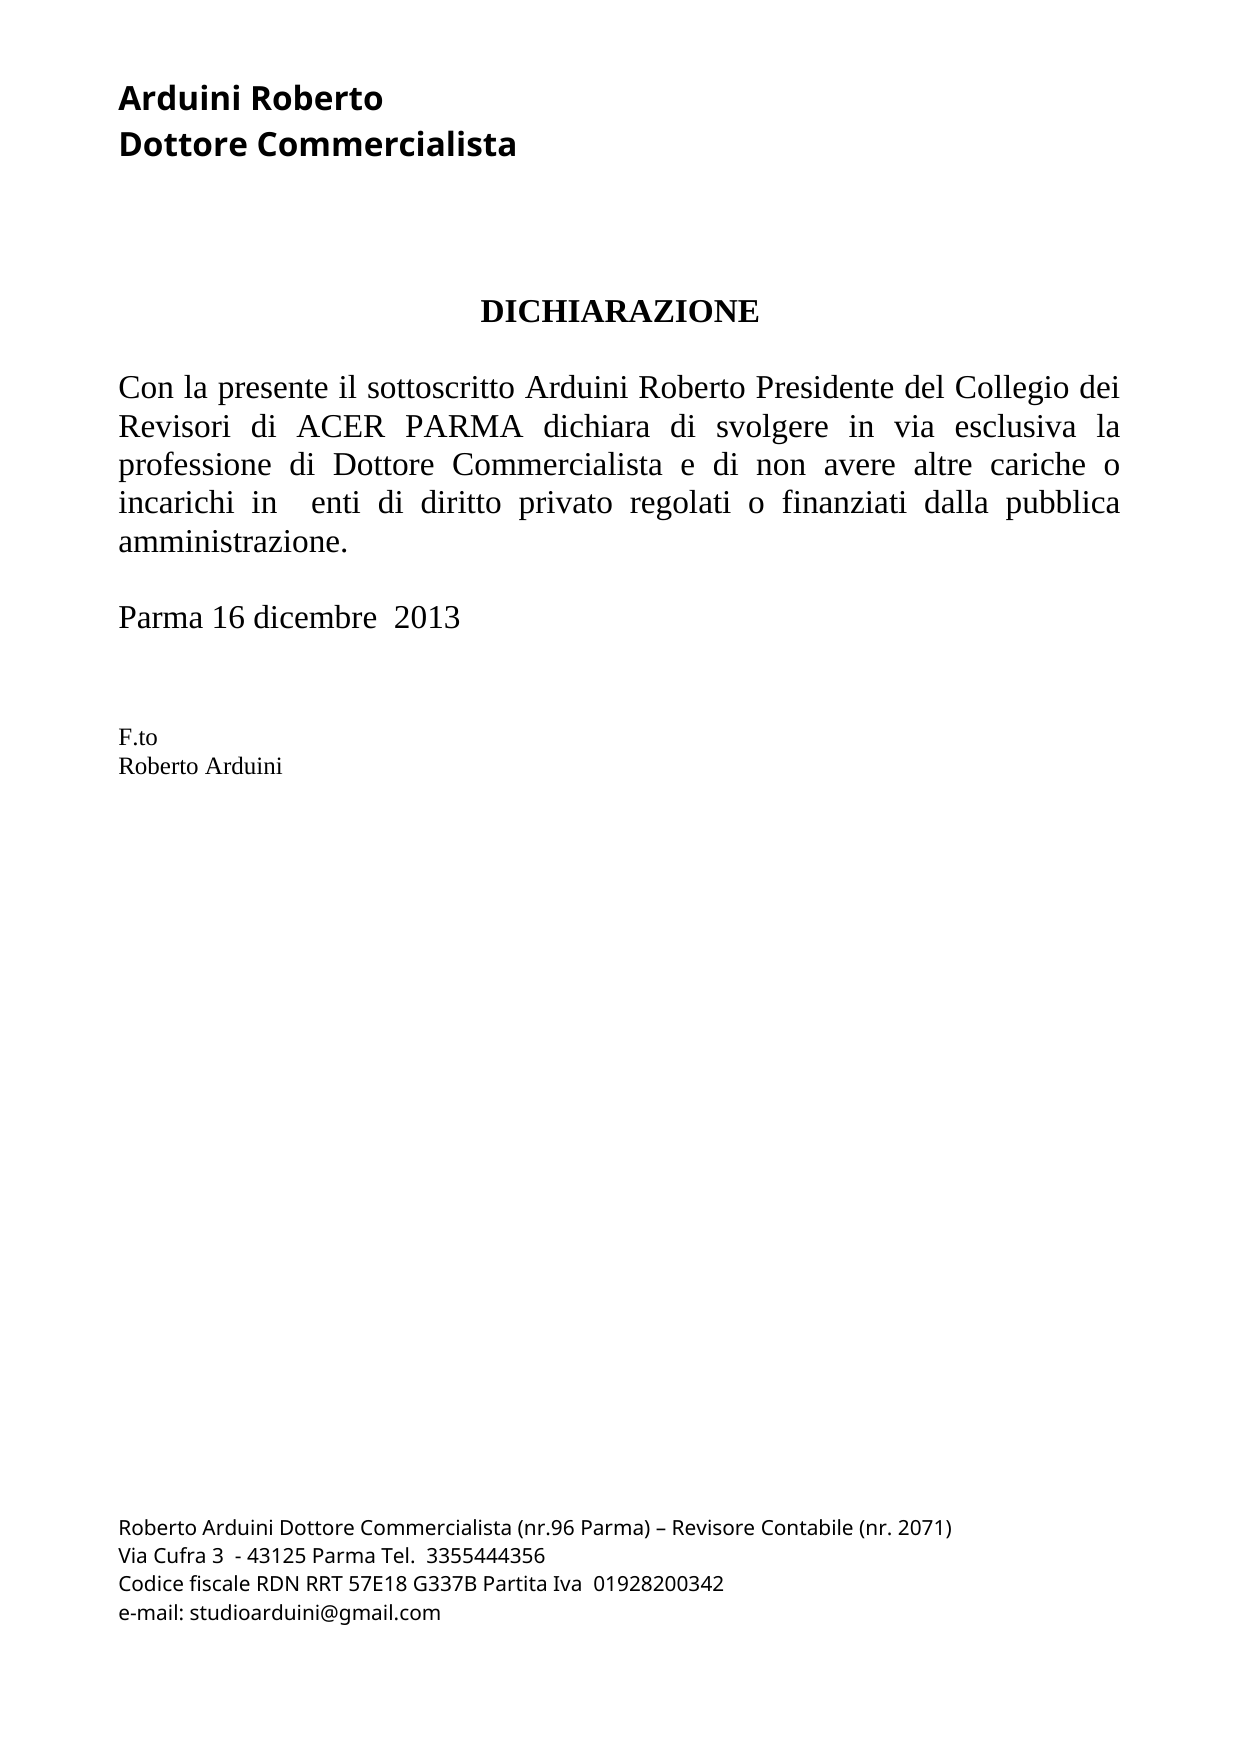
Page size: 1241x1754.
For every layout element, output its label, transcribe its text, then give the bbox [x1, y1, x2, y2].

text Roberto Arduini [118, 751, 1122, 779]
text Parma 16 dicembre 2013 [118, 597, 1122, 636]
text DICHIARAZIONE [118, 291, 1122, 329]
text F.to [118, 722, 1122, 751]
text Con la presente il sottoscritto Arduini Roberto Presidente del Collegio dei Revisori di ACER PARMA dichiara di svolgere in via esclusiva la professione di Dottore Commercialista e di non avere altre cariche o incarichi in enti di diritto privato regolati o finanziati dalla pubblica amministrazione. [118, 367, 1122, 559]
